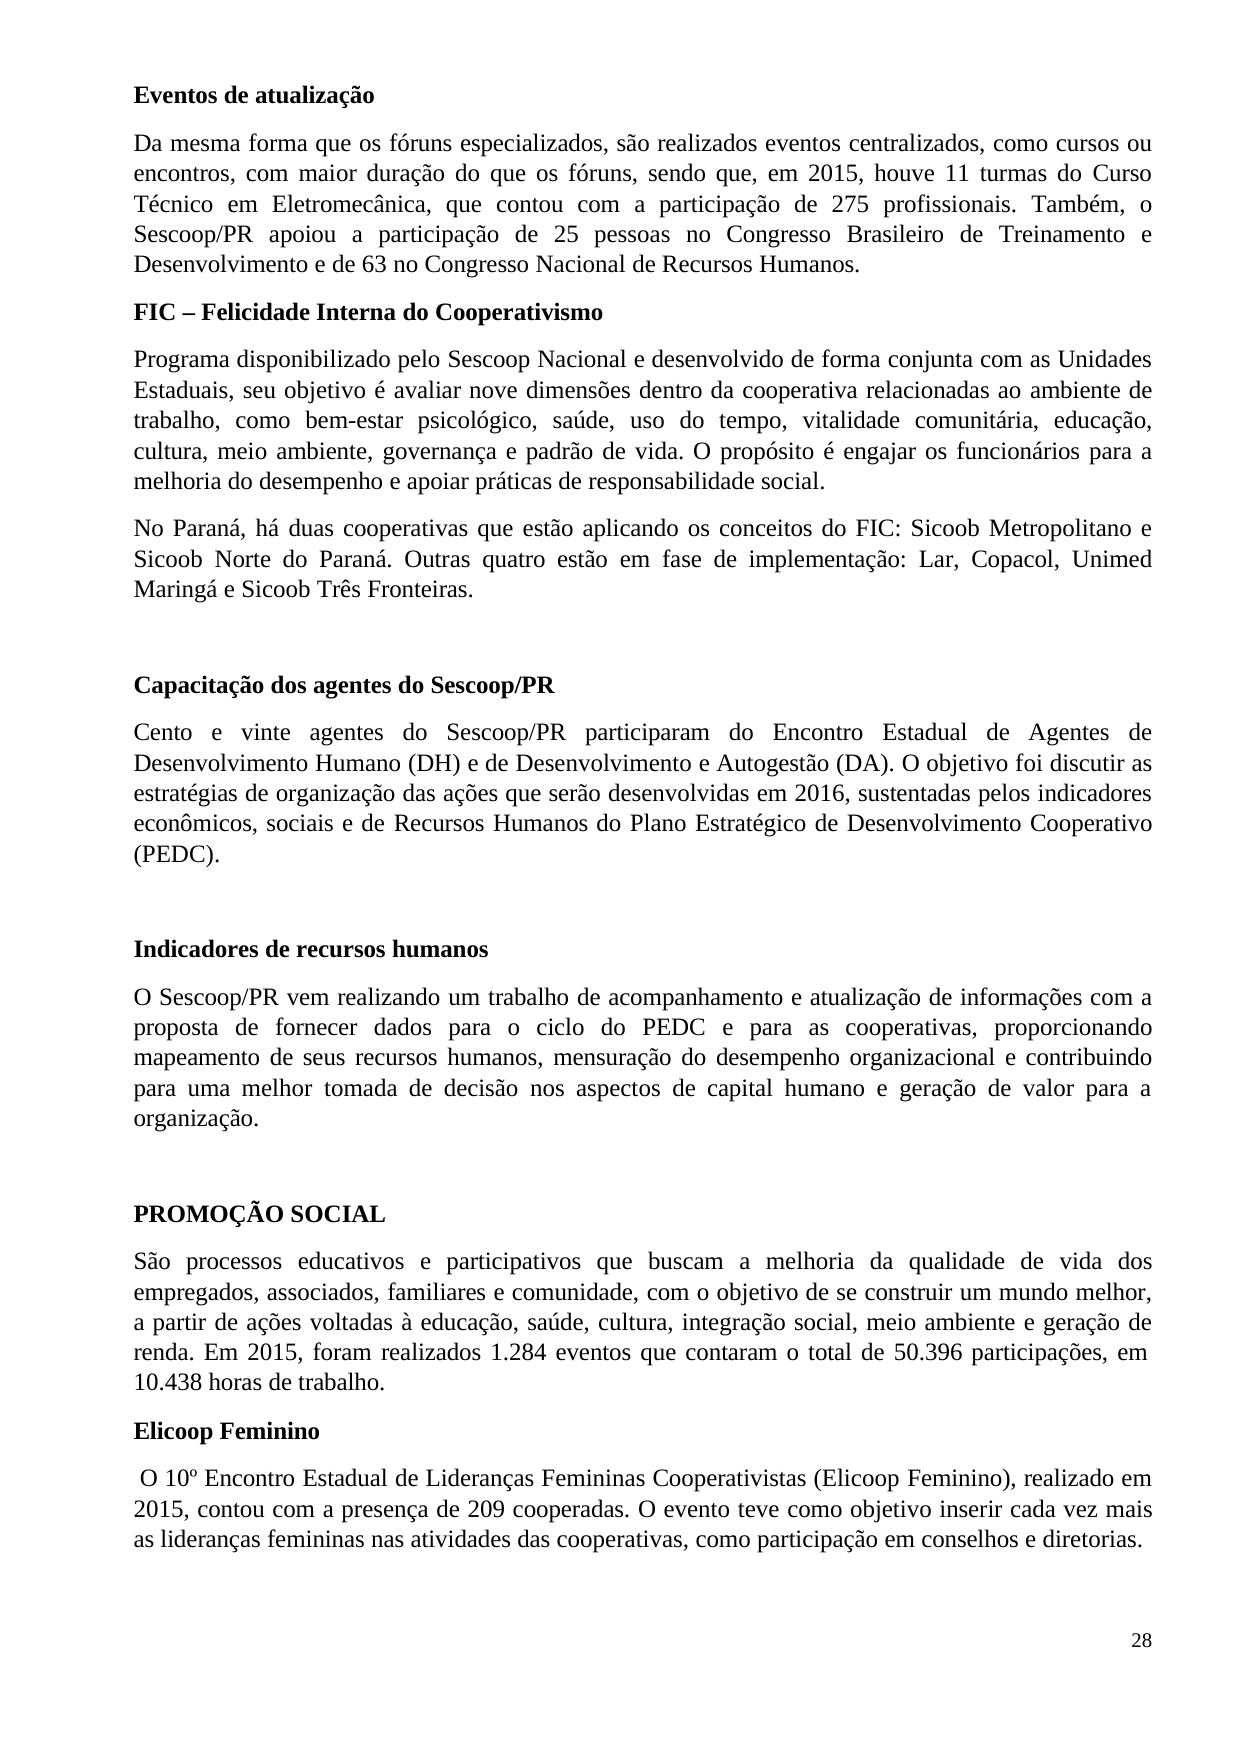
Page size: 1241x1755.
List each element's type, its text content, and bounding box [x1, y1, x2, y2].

text Programa disponibilizado pelo Sescoop Nacional e desenvolvido de forma conjunta com as Unidades Estaduais, seu objetivo é avaliar nove dimensões dentro da cooperativa relacionadas ao ambiente de trabalho, como bem-estar psicológico, saúde, uso do tempo, vitalidade comunitária, educação, cultura, meio ambiente, governança e padrão de vida. O propósito é engajar os funcionários para a melhoria do desempenho e apoiar práticas de responsabilidade social. [133, 344, 1152, 495]
text São processos educativos e participativos que buscam a melhoria da qualidade de vida dos empregados, associados, familiares e comunidade, com o objetivo de se construir um mundo melhor, a partir de ações voltadas à educação, saúde, cultura, integração social, meio ambiente e geração de renda. Em 2015, foram realizados 1.284 eventos que contaram o total de 50.396 participações, em [133, 1246, 1152, 1366]
text O Sescoop/PR vem realizando um trabalho de acompanhamento e atualização de informações com a proposta de fornecer dados para o ciclo do PEDC e para as cooperativas, proporcionando mapeamento de seus recursos humanos, mensuração do desempenho organizacional e contribuindo para uma melhor tomada de decisão nos aspectos de capital humano e geração de valor para a organização. [133, 982, 1152, 1132]
text Eventos de atualização [133, 80, 1163, 109]
text No Paraná, há duas cooperativas que estão aplicando os conceitos do FIC: Sicoob Metropolitano e Sicoob Norte do Paraná. Outras quatro estão em fase de implementação: Lar, Copacol, Unimed Maringá e Sicoob Três Fronteiras. [133, 513, 1153, 603]
text PROMOÇÃO SOCIAL [133, 1199, 1163, 1227]
text Capacitação dos agentes do Sescoop/PR [133, 670, 1163, 698]
text Cento e vinte agentes do Sescoop/PR participaram do Encontro Estadual de Agentes de Desenvolvimento Humano (DH) e de Desenvolvimento e Autogestão (DA). O objetivo foi discutir as estratégias de organização das ações que serão desenvolvidas em 2016, sustentadas pelos indicadores econômicos, sociais e de Recursos Humanos do Plano Estratégico de Desenvolvimento Cooperativo (PEDC). [133, 717, 1152, 868]
text O 10º Encontro Estadual de Lideranças Femininas Cooperativistas (Elicoop Feminino), realizado em 2015, contou com a presença de 209 cooperadas. O evento teve como objetivo inserir cada vez mais as lideranças femininas nas atividades das cooperativas, como participação em conselhos e diretorias. [133, 1463, 1153, 1553]
text Elicoop Feminino [133, 1416, 1163, 1444]
text 10.438 horas de trabalho. [133, 1368, 1163, 1396]
text FIC – Felicidade Interna do Cooperativismo [133, 297, 1163, 326]
text Da mesma forma que os fóruns especializados, são realizados eventos centralizados, como cursos ou encontros, com maior duração do que os fóruns, sendo que, em 2015, houve 11 turmas do Curso Técnico em Eletromecânica, que contou com a participação de 275 profissionais. Também, o Sescoop/PR apoiou a participação de 25 pessoas no Congresso Brasileiro de Treinamento e Desenvolvimento e de 63 no Congresso Nacional de Recursos Humanos. [133, 128, 1152, 278]
text Indicadores de recursos humanos [133, 934, 1163, 963]
